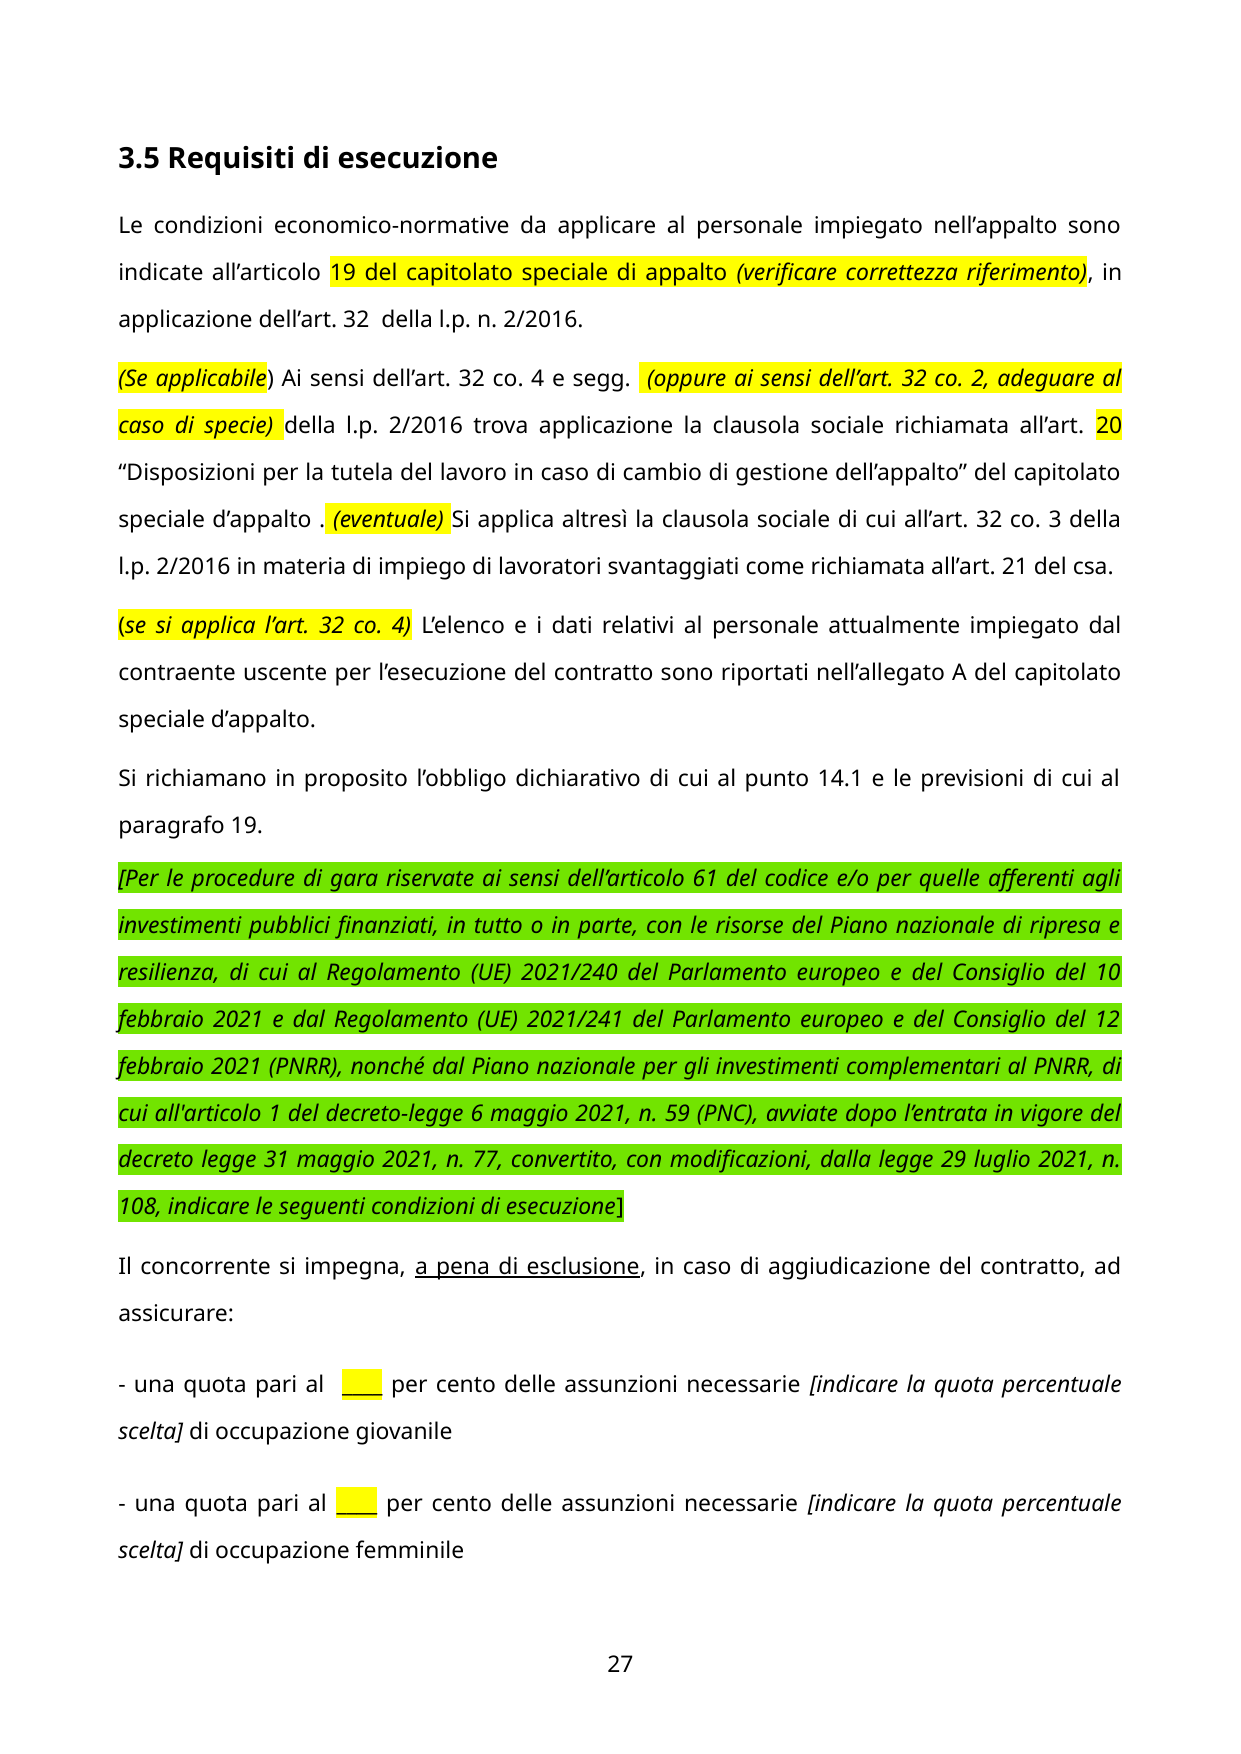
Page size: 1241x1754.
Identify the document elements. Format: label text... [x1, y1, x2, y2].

text Il concorrente si impegna, a pena di esclusione, in caso di aggiudicazione del contratto, ad assicurare: [118, 1250, 1122, 1328]
text [Per le procedure di gara riservate ai sensi dell’articolo 61 del codice e/o per quelle afferenti agli investimenti pubblici finanziati, in tutto o in parte, con le risorse del Piano nazionale di ripresa e resilienza, di cui al Regolamento (UE) 2021/240 del Parlamento europeo e del Consiglio del 10 febbraio 2021 e dal Regolamento (UE) 2021/241 del Parlamento europeo e del Consiglio del 12 febbraio 2021 (PNRR), nonché dal Piano nazionale per gli investimenti complementari al PNRR, di cui all'articolo 1 del decreto-legge 6 maggio 2021, n. 59 (PNC), avviate dopo l’entrata in vigore del decreto legge 31 maggio 2021, n. 77, convertito, con modificazioni, dalla legge 29 luglio 2021, n. 108, indicare le seguenti condizioni di esecuzione] [118, 862, 1122, 1222]
text (Se applicabile) Ai sensi dell’art. 32 co. 4 e segg. (oppure ai sensi dell’art. 32 co. 2, adeguare al caso di specie) della l.p. 2/2016 trova applicazione la clausola sociale richiamata all’art. 20 “Disposizioni per la tutela del lavoro in caso di cambio di gestione dell’appalto” del capitolato speciale d’appalto . (eventuale) Si applica altresì la clausola sociale di cui all’art. 32 co. 3 della l.p. 2/2016 in materia di impiego di lavoratori svantaggiati come richiamata all’art. 21 del csa. [118, 362, 1122, 581]
list - una quota pari al ____ per cento delle assunzioni necessarie [indicare la quota percentuale scelta] di occupazione femminile [118, 1487, 1122, 1565]
subtitle 3.5 Requisiti di esecuzione [118, 137, 1122, 177]
list - una quota pari al ____ per cento delle assunzioni necessarie [indicare la quota percentuale scelta] di occupazione giovanile [118, 1368, 1122, 1447]
text (se si applica l’art. 32 co. 4) L’elenco e i dati relativi al personale attualmente impiegato dal contraente uscente per l’esecuzione del contratto sono riportati nell’allegato A del capitolato speciale d’appalto. [118, 609, 1122, 734]
text Le condizioni economico-normative da applicare al personale impiegato nell’appalto sono indicate all’articolo 19 del capitolato speciale di appalto (verificare correttezza riferimento), in applicazione dell’art. 32 della l.p. n. 2/2016. [118, 209, 1122, 334]
text Si richiamano in proposito l’obbligo dichiarativo di cui al punto 14.1 e le previsioni di cui al paragrafo 19. [118, 762, 1122, 840]
